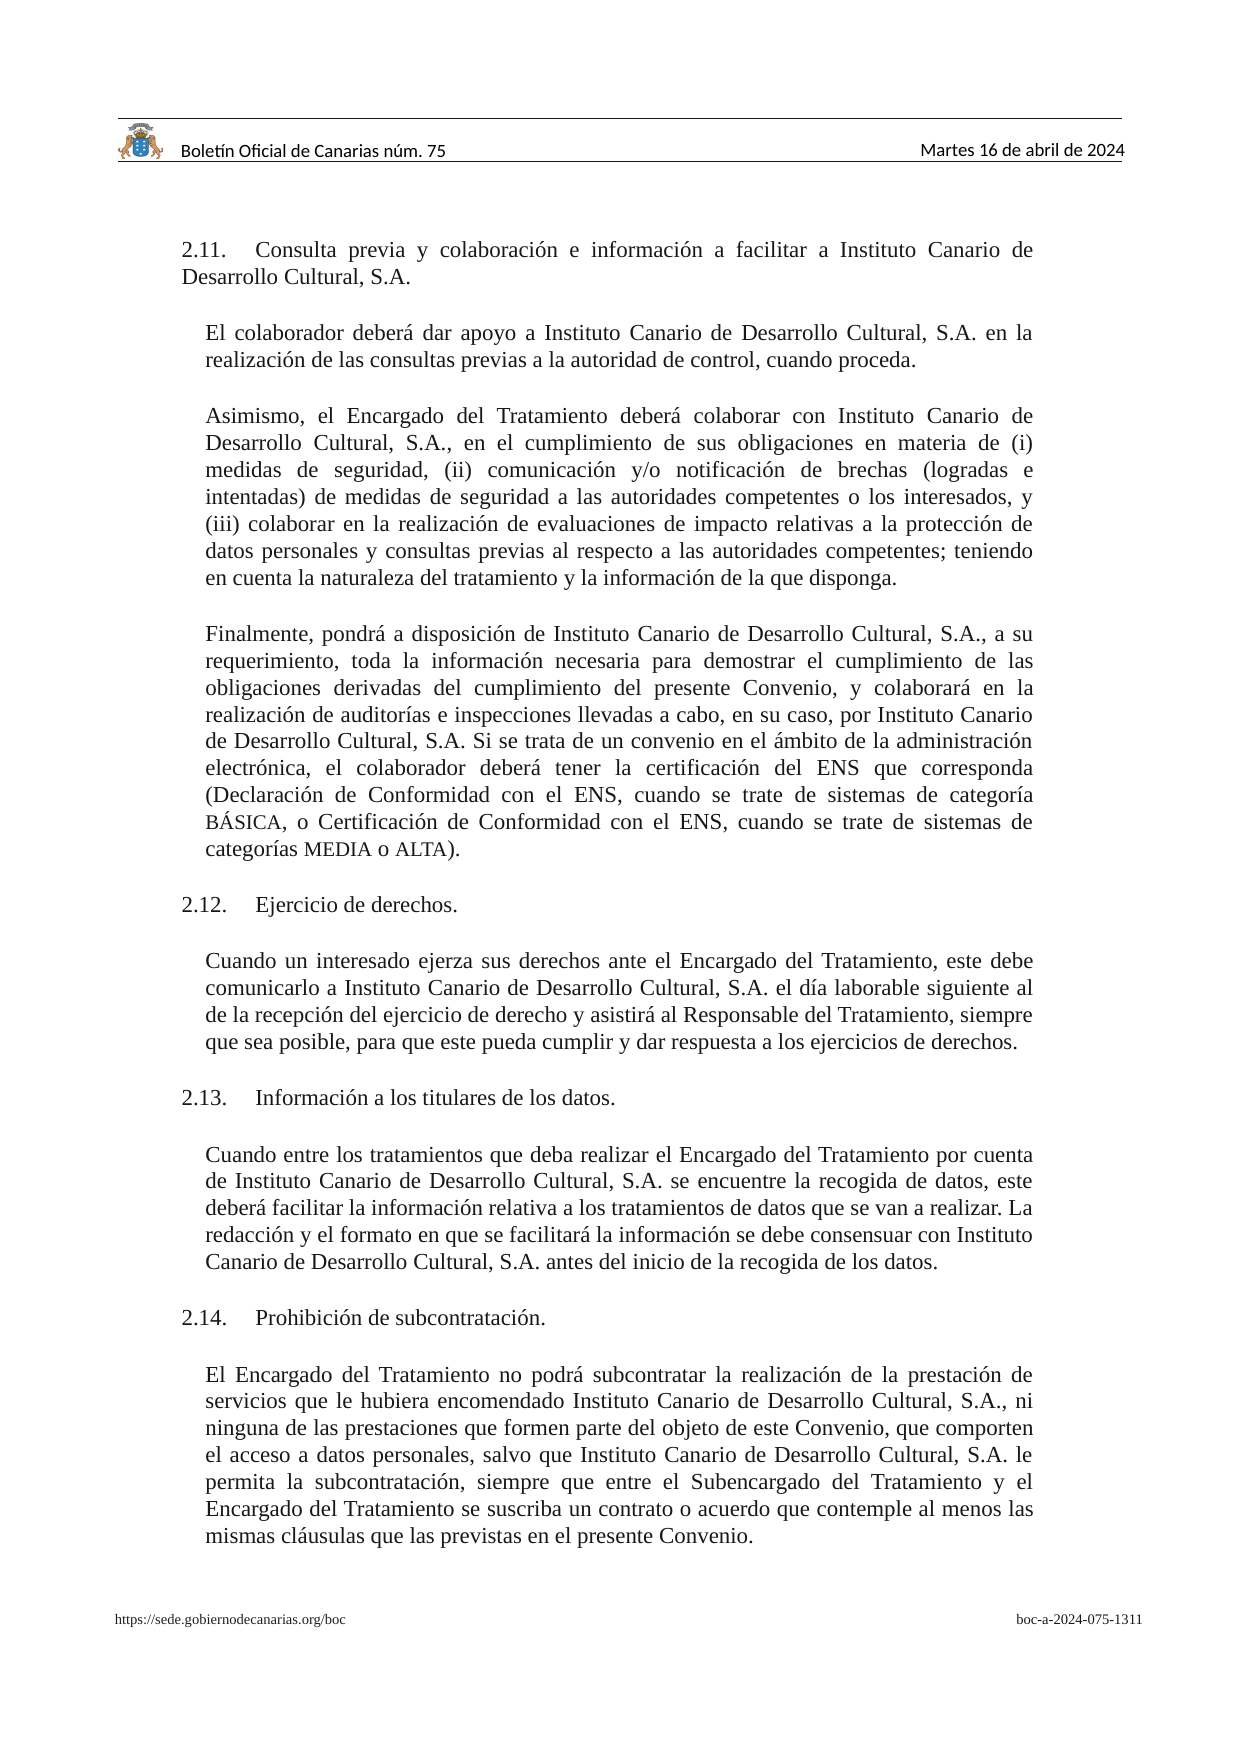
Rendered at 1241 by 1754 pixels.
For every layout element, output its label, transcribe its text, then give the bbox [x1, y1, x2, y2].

text El colaborador deberá dar apoyo a Instituto Canario de Desarrollo Cultural, S.A. en la realización de las consultas previas a la autoridad de control, cuando proceda. [205, 319, 1035, 373]
text Finalmente, pondrá a disposición de Instituto Canario de Desarrollo Cultural, S.A., a su requerimiento, toda la información necesaria para demostrar el cumplimiento de las obligaciones derivadas del cumplimiento del presente Convenio, y colaborará en la realización de auditorías e inspecciones llevadas a cabo, en su caso, por Instituto Canario de Desarrollo Cultural, S.A. Si se trata de un convenio en el ámbito de la administración electrónica, el colaborador deberá tener la certificación del ENS que corresponda (Declaración de Conformidad con el ENS, cuando se trate de sistemas de categoría BÁSICA, o Certificación de Conformidad con el ENS, cuando se trate de sistemas de categorías MEDIA o ALTA). [205, 620, 1035, 861]
list Prohibición de subcontratación. [181, 1304, 1035, 1331]
text Asimismo, el Encargado del Tratamiento deberá colaborar con Instituto Canario de Desarrollo Cultural, S.A., en el cumplimiento de sus obligaciones en materia de (i) medidas de seguridad, (ii) comunicación y/o notificación de brechas (logradas e intentadas) de medidas de seguridad a las autoridades competentes o los interesados, y (iii) colaborar en la realización de evaluaciones de impacto relativas a la protección de datos personales y consultas previas al respecto a las autoridades competentes; teniendo en cuenta la naturaleza del tratamiento y la información de la que disponga. [205, 402, 1035, 590]
text Cuando un interesado ejerza sus derechos ante el Encargado del Tratamiento, este debe comunicarlo a Instituto Canario de Desarrollo Cultural, S.A. el día laborable siguiente al de la recepción del ejercicio de derecho y asistirá al Responsable del Tratamiento, siempre que sea posible, para que este pueda cumplir y dar respuesta a los ejercicios de derechos. [205, 947, 1035, 1054]
list Ejercicio de derechos. [181, 891, 1035, 918]
text Cuando entre los tratamientos que deba realizar el Encargado del Tratamiento por cuenta de Instituto Canario de Desarrollo Cultural, S.A. se encuentre la recogida de datos, este deberá facilitar la información relativa a los tratamientos de datos que se van a realizar. La redacción y el formato en que se facilitará la información se debe consensuar con Instituto Canario de Desarrollo Cultural, S.A. antes del inicio de la recogida de los datos. [205, 1141, 1035, 1274]
text El Encargado del Tratamiento no podrá subcontratar la realización de la prestación de servicios que le hubiera encomendado Instituto Canario de Desarrollo Cultural, S.A., ni ninguna de las prestaciones que formen parte del objeto de este Convenio, que comporten el acceso a datos personales, salvo que Instituto Canario de Desarrollo Cultural, S.A. le permita la subcontratación, siempre que entre el Subencargado del Tratamiento y el Encargado del Tratamiento se suscriba un contrato o acuerdo que contemple al menos las mismas cláusulas que las previstas en el presente Convenio. [205, 1361, 1035, 1548]
list Información a los titulares de los datos. [181, 1084, 1035, 1111]
list Consulta previa y colaboración e información a facilitar a Instituto Canario de Desarrollo Cultural, S.A. [181, 236, 1035, 289]
